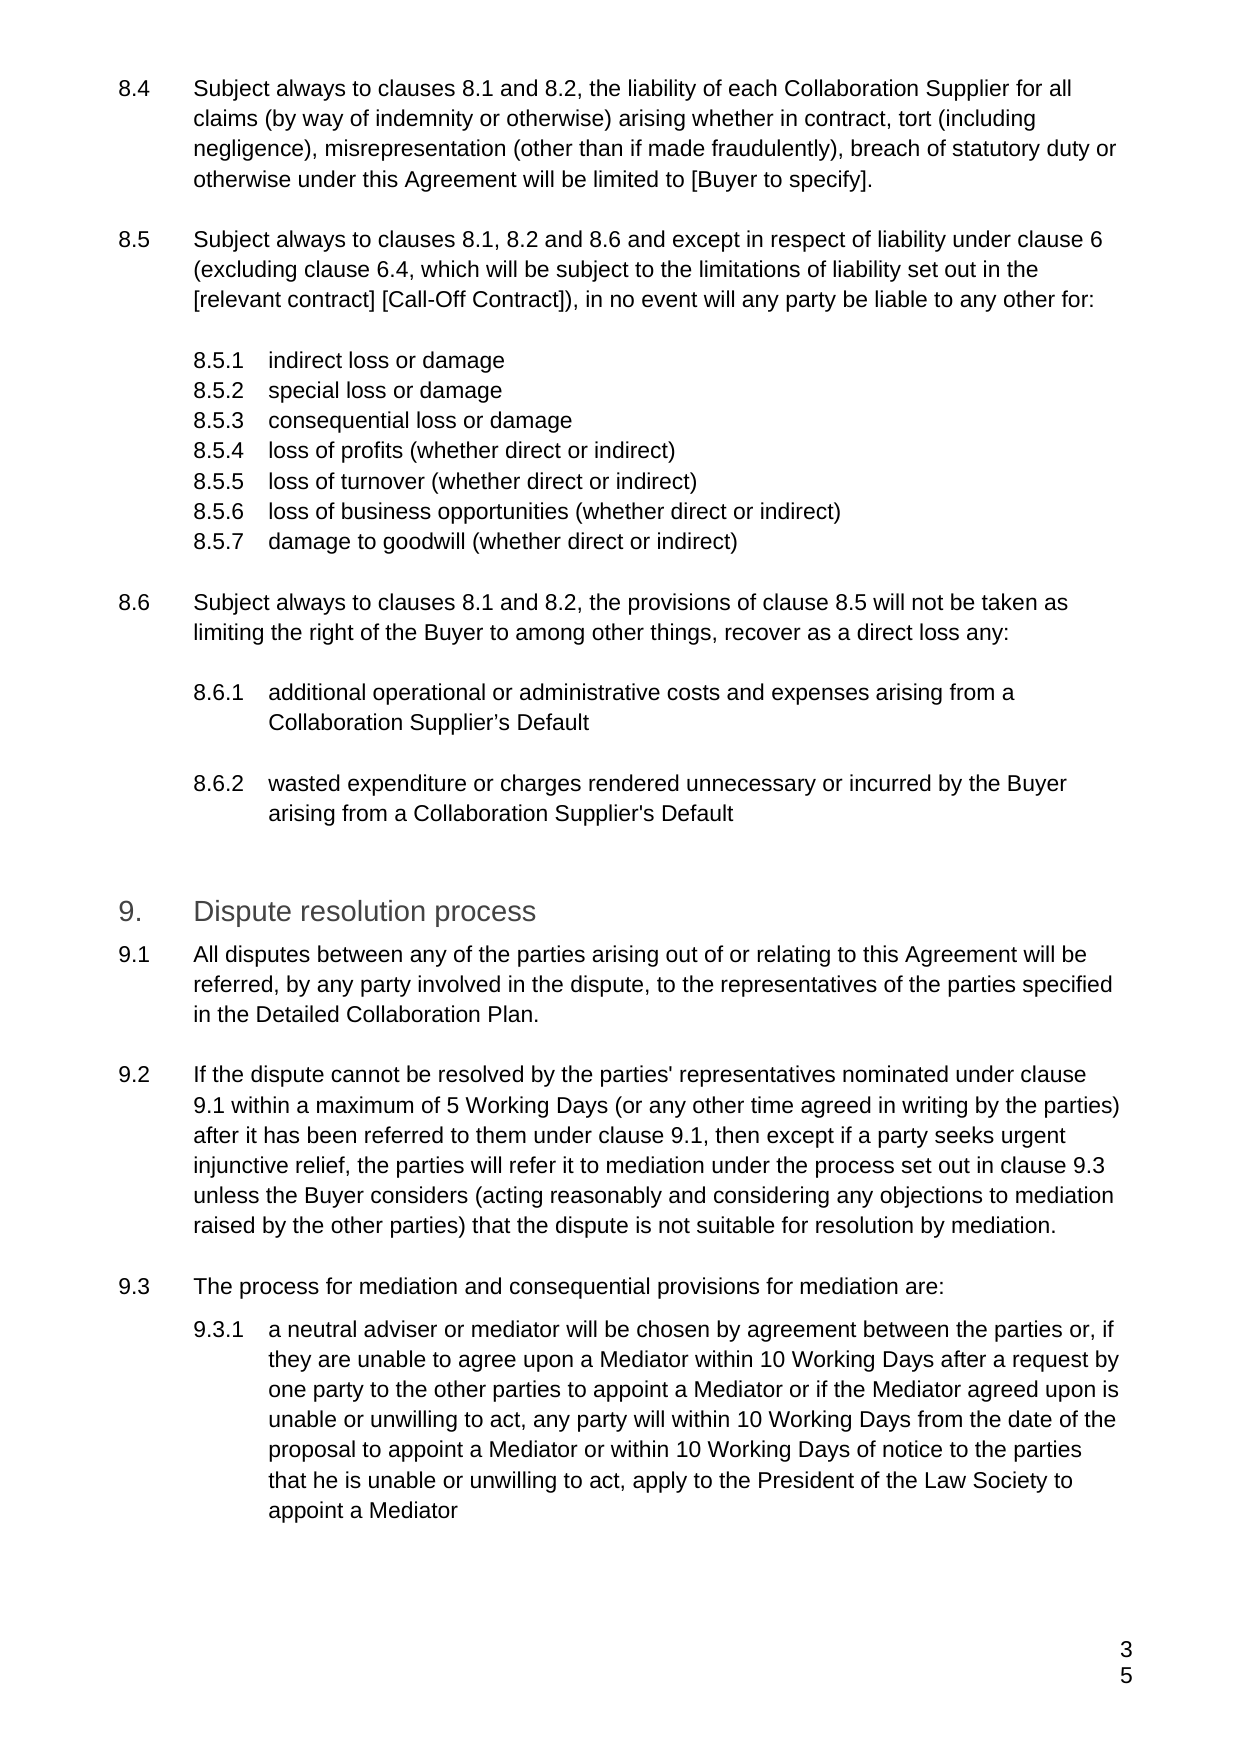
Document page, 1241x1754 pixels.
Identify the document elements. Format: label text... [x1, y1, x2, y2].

text 8.5.7 damage to goodwill (whether direct or indirect) [118, 528, 1122, 554]
text 8.6.2 wasted expenditure or charges rendered unnecessary or incurred by the Buyer arising from a Collaboration Supplier's Default [193, 770, 1122, 826]
text 8.5.2 special loss or damage [118, 377, 1122, 403]
text 9.2 If the dispute cannot be resolved by the parties' representatives nominated under clause 9.1 within a maximum of 5 Working Days (or any other time agreed in writing by the parties) after it has been referred to them under clause 9.1, then except if a party seeks urgent injunctive relief, the parties will refer it to mediation under the process set out in clause 9.3 unless the Buyer considers (acting reasonably and considering any objections to mediation raised by the other parties) that the dispute is not suitable for resolution by mediation. [118, 1061, 1122, 1239]
text 8.5.1 indirect loss or damage [118, 347, 1122, 373]
subtitle 9. Dispute resolution process [118, 894, 1122, 927]
text 8.4 Subject always to clauses 8.1 and 8.2, the liability of each Collaboration Supplier for all claims (by way of indemnity or otherwise) arising whether in contract, tort (including negligence), misrepresentation (other than if made fraudulently), breach of statutory duty or otherwise under this Agreement will be limited to [Buyer to specify]. [118, 75, 1122, 192]
text 9.1 All disputes between any of the parties arising out of or relating to this Agreement will be referred, by any party involved in the dispute, to the representatives of the parties specified in the Detailed Collaboration Plan. [118, 941, 1122, 1027]
text 9.3.1 a neutral adviser or mediator will be chosen by agreement between the parties or, if they are unable to agree upon a Mediator within 10 Working Days after a request by one party to the other parties to appoint a Mediator or if the Mediator agreed upon is unable or unwilling to act, any party will within 10 Working Days from the date of the proposal to appoint a Mediator or within 10 Working Days of notice to the parties that he is unable or unwilling to act, apply to the President of the Law Society to appoint a Mediator [193, 1316, 1122, 1523]
text 8.5.4 loss of profits (whether direct or indirect) [118, 437, 1122, 464]
text 8.5 Subject always to clauses 8.1, 8.2 and 8.6 and except in respect of liability under clause 6 (excluding clause 6.4, which will be subject to the limitations of liability set out in the [relevant contract] [Call-Off Contract]), in no event will any party be liable to any other for: [118, 226, 1122, 313]
text 8.5.5 loss of turnover (whether direct or indirect) [118, 468, 1122, 494]
text 8.5.3 consequential loss or damage [118, 407, 1122, 434]
text 8.6 Subject always to clauses 8.1 and 8.2, the provisions of clause 8.5 will not be taken as limiting the right of the Buyer to among other things, recover as a direct loss any: [118, 588, 1122, 645]
text 8.6.1 additional operational or administrative costs and expenses arising from a Collaboration Supplier’s Default [193, 679, 1122, 736]
text 8.5.6 loss of business opportunities (whether direct or indirect) [118, 498, 1122, 524]
text 9.3 The process for mediation and consequential provisions for mediation are: [118, 1273, 1122, 1299]
